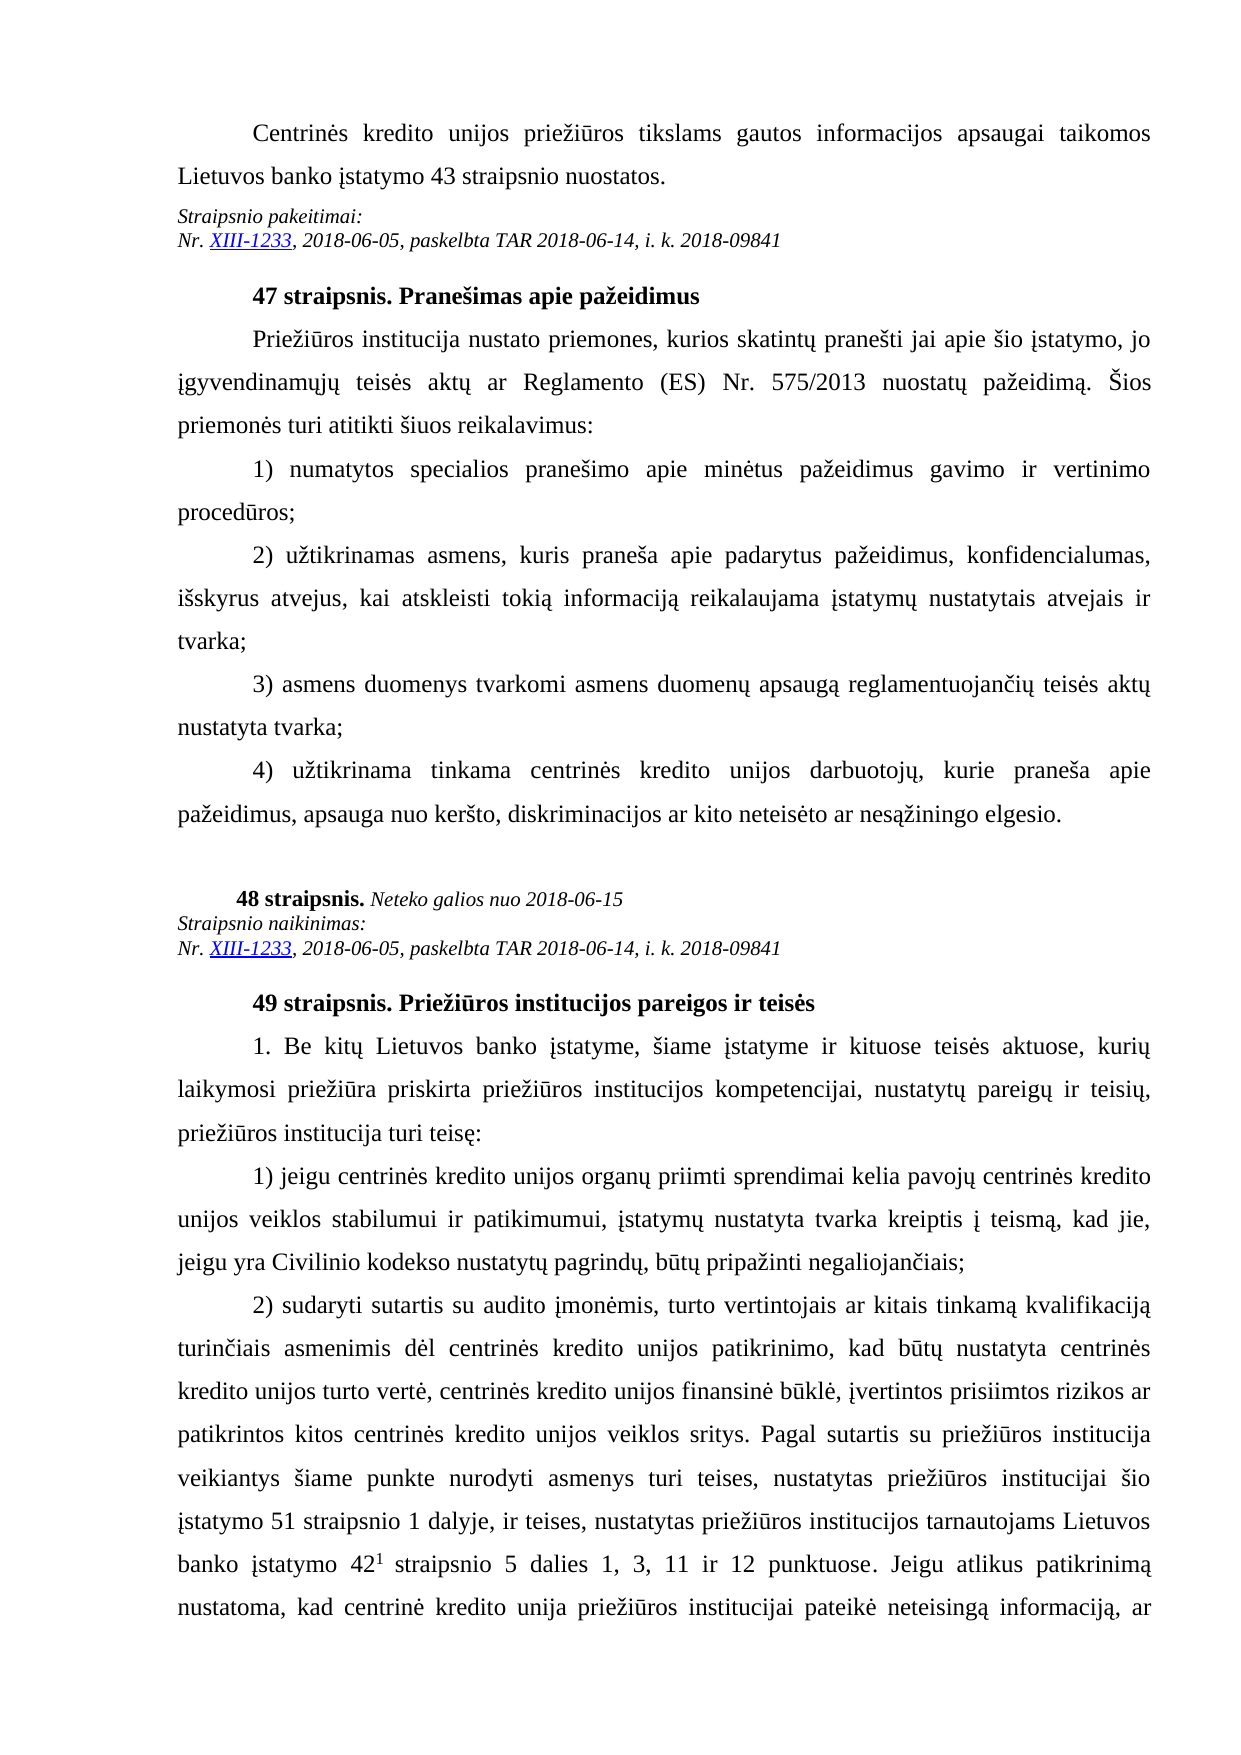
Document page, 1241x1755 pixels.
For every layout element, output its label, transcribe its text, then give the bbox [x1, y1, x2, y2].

text 3) asmens duomenys tvarkomi asmens duomenų apsaugą reglamentuojančių teisės aktų nustatyta tvarka; [177, 669, 1152, 741]
text 1) numatytos specialios pranešimo apie minėtus pažeidimus gavimo ir vertinimo procedūros; [177, 454, 1152, 526]
text Straipsnio pakeitimai: [177, 204, 1152, 228]
text Priežiūros institucija nustato priemones, kurios skatintų pranešti jai apie šio įstatymo, jo įgyvendinamųjų teisės aktų ar Reglamento (ES) Nr. 575/2013 nuostatų pažeidimą. Šios priemonės turi atitikti šiuos reikalavimus: [177, 324, 1152, 439]
text Nr. XIII-1233, 2018-06-05, paskelbta TAR 2018-06-14, i. k. 2018-09841 [177, 228, 1152, 252]
text 2) užtikrinamas asmens, kuris praneša apie padarytus pažeidimus, konfidencialumas, išskyrus atvejus, kai atskleisti tokią informaciją reikalaujama įstatymų nustatytais atvejais ir tvarka; [177, 540, 1152, 655]
text Straipsnio naikinimas: [177, 911, 1152, 935]
text 48 straipsnis. Neteko galios nuo 2018-06-15 [177, 885, 1152, 911]
text 1) jeigu centrinės kredito unijos organų priimti sprendimai kelia pavojų centrinės kredito unijos veiklos stabilumui ir patikimumui, įstatymų nustatyta tvarka kreiptis į teismą, kad jie, jeigu yra Civilinio kodekso nustatytų pagrindų, būtų pripažinti negaliojančiais; [177, 1161, 1152, 1276]
text 2) sudaryti sutartis su audito įmonėmis, turto vertintojais ar kitais tinkamą kvalifikaciją turinčiais asmenimis dėl centrinės kredito unijos patikrinimo, kad būtų nustatyta centrinės kredito unijos turto vertė, centrinės kredito unijos finansinė būklė, įvertintos prisiimtos rizikos ar patikrintos kitos centrinės kredito unijos veiklos sritys. Pagal sutartis su priežiūros institucija veikiantys šiame punkte nurodyti asmenys turi teises, nustatytas priežiūros institucijai šio įstatymo 51 straipsnio 1 dalyje, ir teises, nustatytas priežiūros institucijos tarnautojams Lietuvos banko įstatymo 421 straipsnio 5 dalies 1, 3, 11 ir 12 punktuose. Jeigu atlikus patikrinimą nustatoma, kad centrinė kredito unija priežiūros institucijai pateikė neteisingą informaciją, ar [177, 1290, 1152, 1621]
text 1. Be kitų Lietuvos banko įstatyme, šiame įstatyme ir kituose teisės aktuose, kurių laikymosi priežiūra priskirta priežiūros institucijos kompetencijai, nustatytų pareigų ir teisių, priežiūros institucija turi teisę: [177, 1031, 1152, 1146]
text Nr. XIII-1233, 2018-06-05, paskelbta TAR 2018-06-14, i. k. 2018-09841 [177, 935, 1152, 959]
text 47 straipsnis. Pranešimas apie pažeidimus [177, 281, 1152, 310]
text Centrinės kredito unijos priežiūros tikslams gautos informacijos apsaugai taikomos Lietuvos banko įstatymo 43 straipsnio nuostatos. [177, 118, 1152, 190]
text 49 straipsnis. Priežiūros institucijos pareigos ir teisės [177, 988, 1152, 1017]
text 4) užtikrinama tinkama centrinės kredito unijos darbuotojų, kurie praneša apie pažeidimus, apsauga nuo keršto, diskriminacijos ar kito neteisėto ar nesąžiningo elgesio. [177, 756, 1152, 827]
